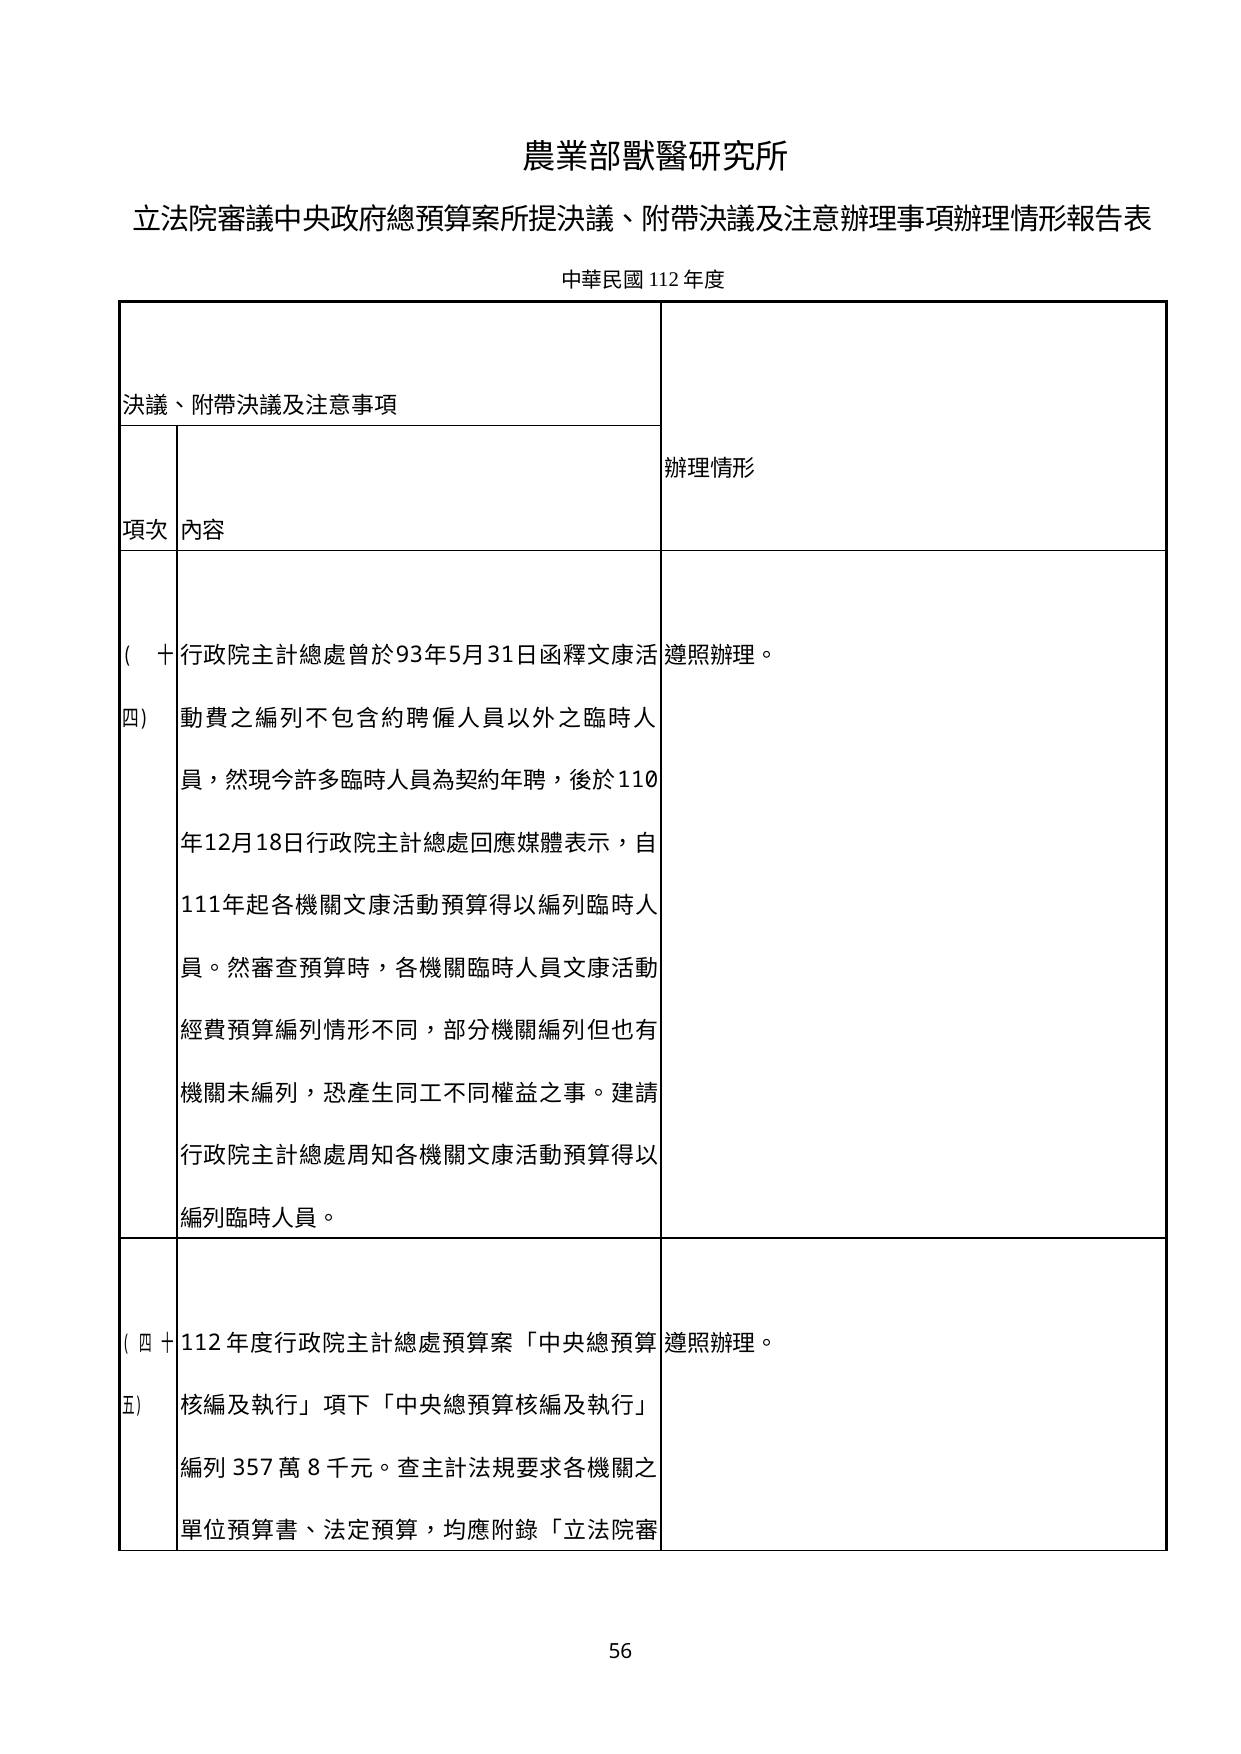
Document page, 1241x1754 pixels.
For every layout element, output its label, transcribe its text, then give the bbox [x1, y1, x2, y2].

table_cell 行政院主計總處曾於93年5月31日函釋文康活動費之編列不包含約聘僱人員以外之臨時人員，然現今許多臨時人員為契約年聘，後於110年12月18日行政院主計總處回應媒體表示，自111年起各機關文康活動預算得以編列臨時人員。然審查預算時，各機關臨時人員文康活動經費預算編列情形不同，部分機關編列但也有機關未編列，恐產生同工不同權益之事。建請行政院主計總處周知各機關文康活動預算得以編列臨時人員。 [178, 551, 660, 1237]
table_cell 立法院審議中央政府總預算案所提決議、附帶決議及注意辦理事項辦理情形報告表 [119, 175, 1166, 237]
table_header 農業部獸醫研究所 [119, 112, 1166, 175]
table_cell [642, 426, 660, 550]
table_cell 內容 [178, 426, 642, 550]
table_cell 決議、附帶決議及注意事項 [121, 303, 642, 425]
table_cell 項次 [121, 426, 176, 550]
table_cell 112年度行政院主計總處預算案「中央總預算核編及執行」項下「中央總預算核編及執行」編列357萬8千元。查主計法規要求各機關之單位預算書、法定預算，均應附錄「立法院審 [178, 1239, 660, 1550]
table_cell [642, 303, 660, 425]
table_cell 遵照辦理。 [662, 1239, 1165, 1550]
table_cell (十四) [121, 551, 176, 1237]
table_cell 中華民國112年度 [119, 237, 1166, 300]
table_cell 辦理情形 [662, 303, 1165, 550]
table_cell 遵照辦理。 [662, 551, 1165, 1237]
table_cell (四十五) [121, 1239, 176, 1550]
